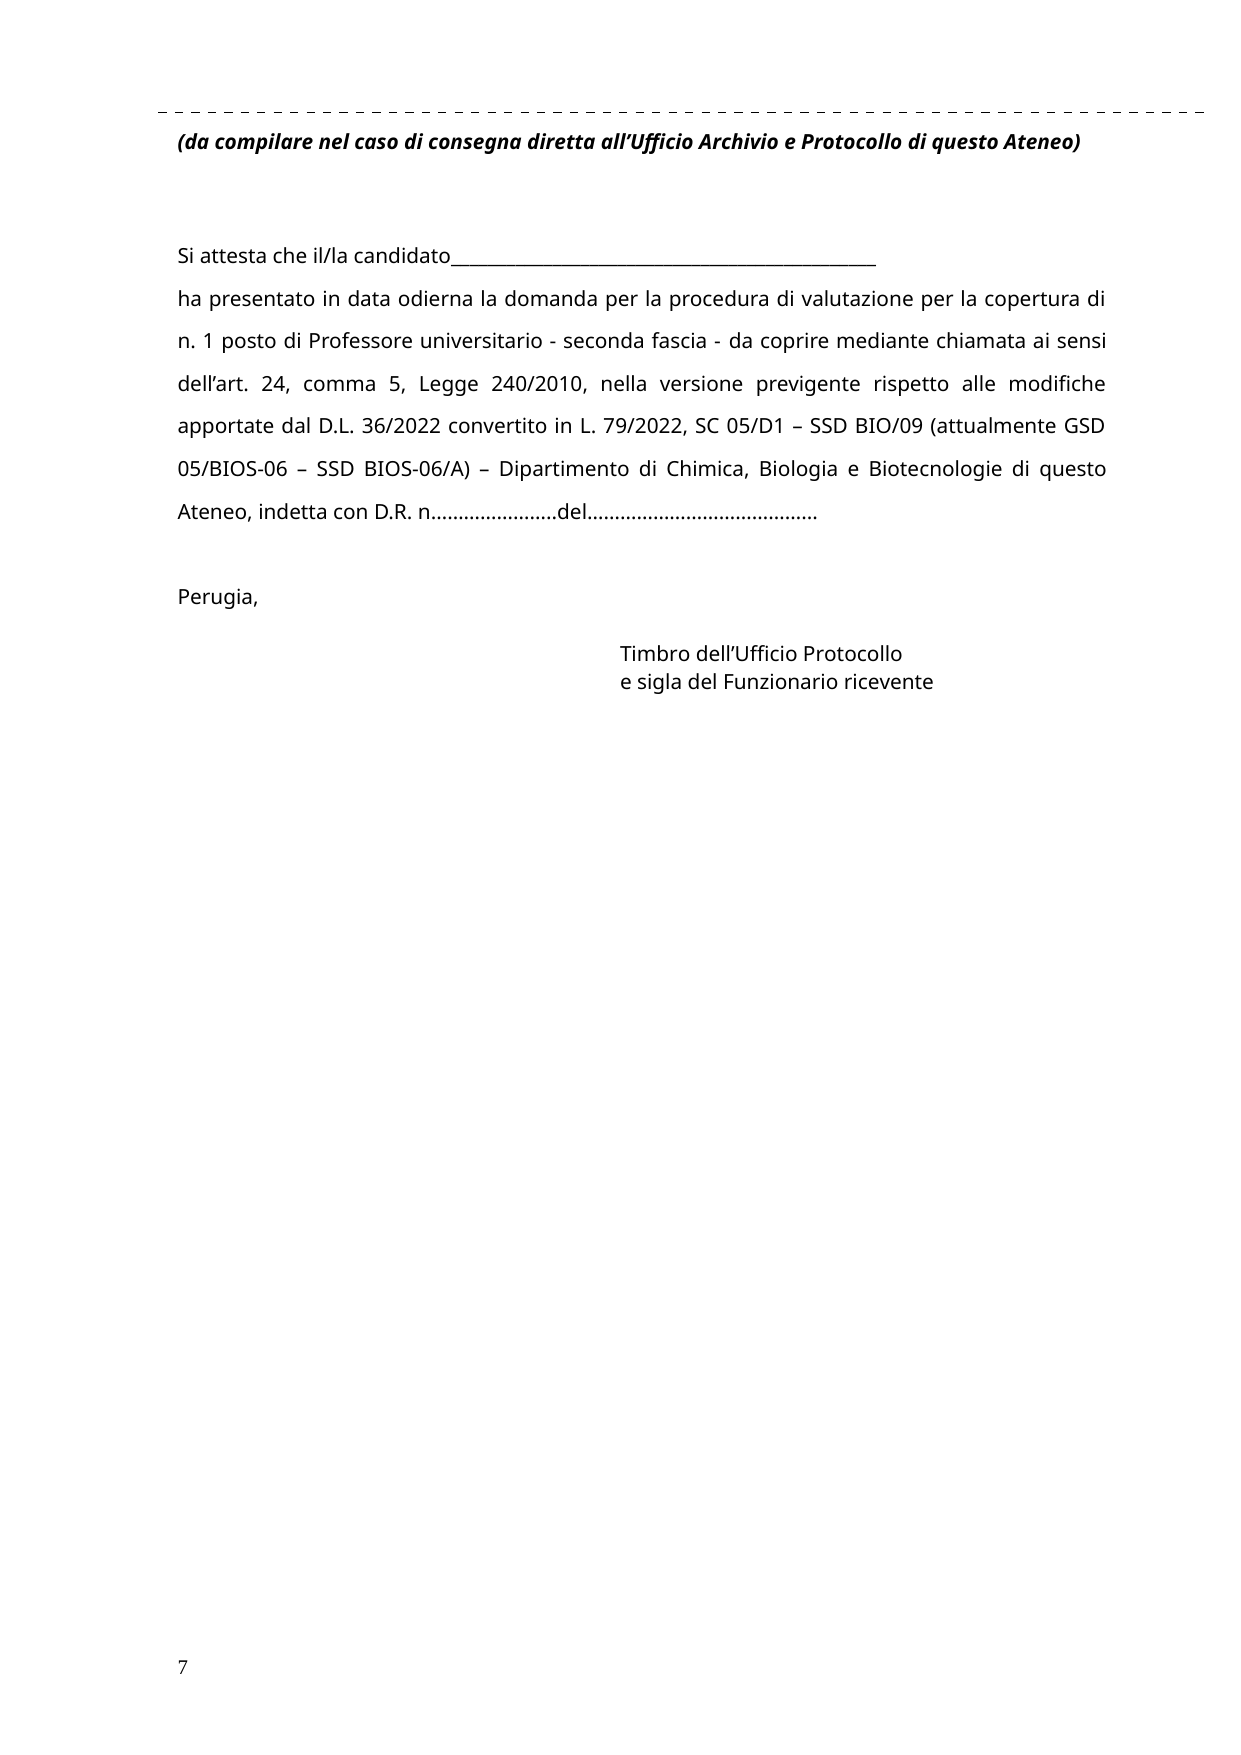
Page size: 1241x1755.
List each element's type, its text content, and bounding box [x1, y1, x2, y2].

text e sigla del Funzionario ricevente [177, 667, 1107, 696]
text ha presentato in data odierna la domanda per la procedura di valutazione per la copertura di n. 1 posto di Professore universitario - seconda fascia - da coprire mediante chiamata ai sensi dell’art. 24, comma 5, Legge 240/2010, nella versione previgente rispetto alle modifiche apportate dal D.L. 36/2022 convertito in L. 79/2022, SC 05/D1 – SSD BIO/09 (attualmente GSD 05/BIOS-06 – SSD BIOS-06/A) – Dipartimento di Chimica, Biologia e Biotecnologie di questo Ateneo, indetta con D.R. n…………………..del…………………………………... [177, 284, 1107, 525]
text Perugia, [177, 582, 1107, 611]
text (da compilare nel caso di consegna diretta all’Ufficio Archivio e Protocollo di questo Ateneo) [177, 127, 1107, 156]
text Timbro dell’Ufficio Protocollo [177, 639, 1107, 667]
text Si attesta che il/la candidato______________________________________________ [177, 241, 1107, 270]
